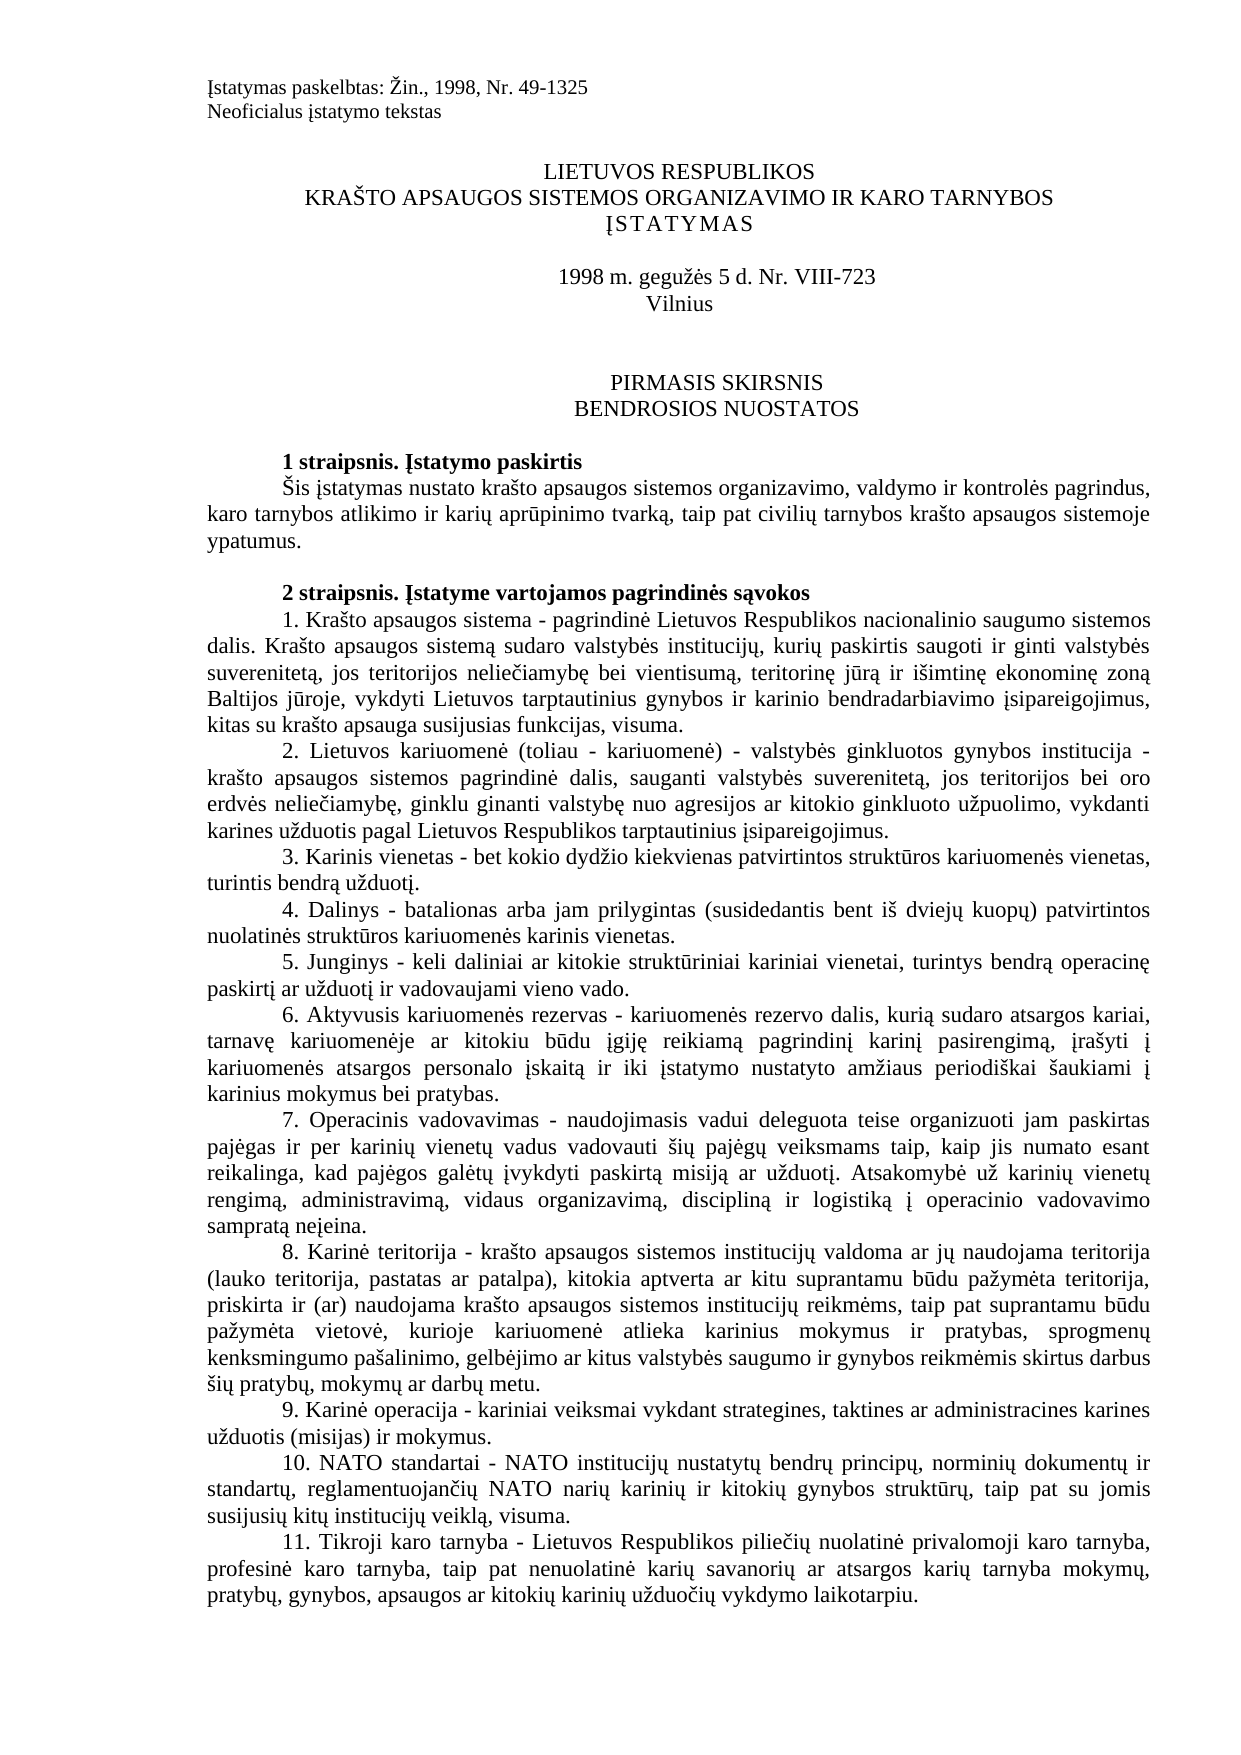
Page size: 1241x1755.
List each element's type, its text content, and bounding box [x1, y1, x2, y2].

text 6. Aktyvusis kariuomenės rezervas - kariuomenės rezervo dalis, kurią sudaro atsargos kariai, tarnavę kariuomenėje ar kitokiu būdu įgiję reikiamą pagrindinį karinį pasirengimą, įrašyti į kariuomenės atsargos personalo įskaitą ir iki įstatymo nustatyto amžiaus periodiškai šaukiami į karinius mokymus bei pratybas. [207, 1001, 1152, 1107]
text PIRMASIS SKIRSNIS [207, 369, 1152, 395]
text 3. Karinis vienetas - bet kokio dydžio kiekvienas patvirtintos struktūros kariuomenės vienetas, turintis bendrą užduotį. [207, 843, 1152, 896]
text 2 straipsnis. Įstatyme vartojamos pagrindinės sąvokos [207, 579, 1152, 606]
text ĮSTATYMAS [207, 211, 1152, 237]
text 9. Karinė operacija - kariniai veiksmai vykdant strategines, taktines ar administracines karines užduotis (misijas) ir mokymus. [207, 1396, 1152, 1449]
text 4. Dalinys - batalionas arba jam prilygintas (susidedantis bent iš dviejų kuopų) patvirtintos nuolatinės struktūros kariuomenės karinis vienetas. [207, 896, 1152, 948]
text Šis įstatymas nustato krašto apsaugos sistemos organizavimo, valdymo ir kontrolės pagrindus, karo tarnybos atlikimo ir karių aprūpinimo tvarką, taip pat civilių tarnybos krašto apsaugos sistemoje ypatumus. [207, 474, 1152, 553]
text 7. Operacinis vadovavimas - naudojimasis vadui deleguota teise organizuoti jam paskirtas pajėgas ir per karinių vienetų vadus vadovauti šių pajėgų veiksmams taip, kaip jis numato esant reikalinga, kad pajėgos galėtų įvykdyti paskirtą misiją ar užduotį. Atsakomybė už karinių vienetų rengimą, administravimą, vidaus organizavimą, discipliną ir logistiką į operacinio vadovavimo sampratą neįeina. [207, 1107, 1152, 1238]
text 5. Junginys - keli daliniai ar kitokie struktūriniai kariniai vienetai, turintys bendrą operacinę paskirtį ar užduotį ir vadovaujami vieno vado. [207, 948, 1152, 1001]
text 1998 m. gegužės 5 d. Nr. VIII-723 Vilnius [207, 263, 1152, 316]
text 8. Karinė teritorija - krašto apsaugos sistemos institucijų valdoma ar jų naudojama teritorija (lauko teritorija, pastatas ar patalpa), kitokia aptverta ar kitu suprantamu būdu pažymėta teritorija, priskirta ir (ar) naudojama krašto apsaugos sistemos institucijų reikmėms, taip pat suprantamu būdu pažymėta vietovė, kurioje kariuomenė atlieka karinius mokymus ir pratybas, sprogmenų kenksmingumo pašalinimo, gelbėjimo ar kitus valstybės saugumo ir gynybos reikmėmis skirtus darbus šių pratybų, mokymų ar darbų metu. [207, 1238, 1152, 1396]
text 10. NATO standartai - NATO institucijų nustatytų bendrų principų, norminių dokumentų ir standartų, reglamentuojančių NATO narių karinių ir kitokių gynybos struktūrų, taip pat su jomis susijusių kitų institucijų veiklą, visuma. [207, 1449, 1152, 1528]
text KRAŠTO APSAUGOS SISTEMOS ORGANIZAVIMO IR KARO TARNYBOS [207, 184, 1152, 211]
text Įstatymas paskelbtas: Žin., 1998, Nr. 49-1325 [207, 75, 1152, 99]
text LIETUVOS RESPUBLIKOS [207, 158, 1152, 184]
text 1 straipsnis. Įstatymo paskirtis [207, 448, 1152, 474]
text Neoficialus įstatymo tekstas [207, 99, 1152, 123]
text 11. Tikroji karo tarnyba - Lietuvos Respublikos piliečių nuolatinė privalomoji karo tarnyba, profesinė karo tarnyba, taip pat nenuolatinė karių savanorių ar atsargos karių tarnyba mokymų, pratybų, gynybos, apsaugos ar kitokių karinių užduočių vykdymo laikotarpiu. [207, 1528, 1152, 1607]
text BENDROSIOS NUOSTATOS [207, 395, 1152, 421]
text 1. Krašto apsaugos sistema - pagrindinė Lietuvos Respublikos nacionalinio saugumo sistemos dalis. Krašto apsaugos sistemą sudaro valstybės institucijų, kurių paskirtis saugoti ir ginti valstybės suverenitetą, jos teritorijos neliečiamybę bei vientisumą, teritorinę jūrą ir išimtinę ekonominę zoną Baltijos jūroje, vykdyti Lietuvos tarptautinius gynybos ir karinio bendradarbiavimo įsipareigojimus, kitas su krašto apsauga susijusias funkcijas, visuma. [207, 606, 1152, 738]
text 2. Lietuvos kariuomenė (toliau - kariuomenė) - valstybės ginkluotos gynybos institucija - krašto apsaugos sistemos pagrindinė dalis, sauganti valstybės suverenitetą, jos teritorijos bei oro erdvės neliečiamybę, ginklu ginanti valstybę nuo agresijos ar kitokio ginkluoto užpuolimo, vykdanti karines užduotis pagal Lietuvos Respublikos tarptautinius įsipareigojimus. [207, 738, 1152, 843]
